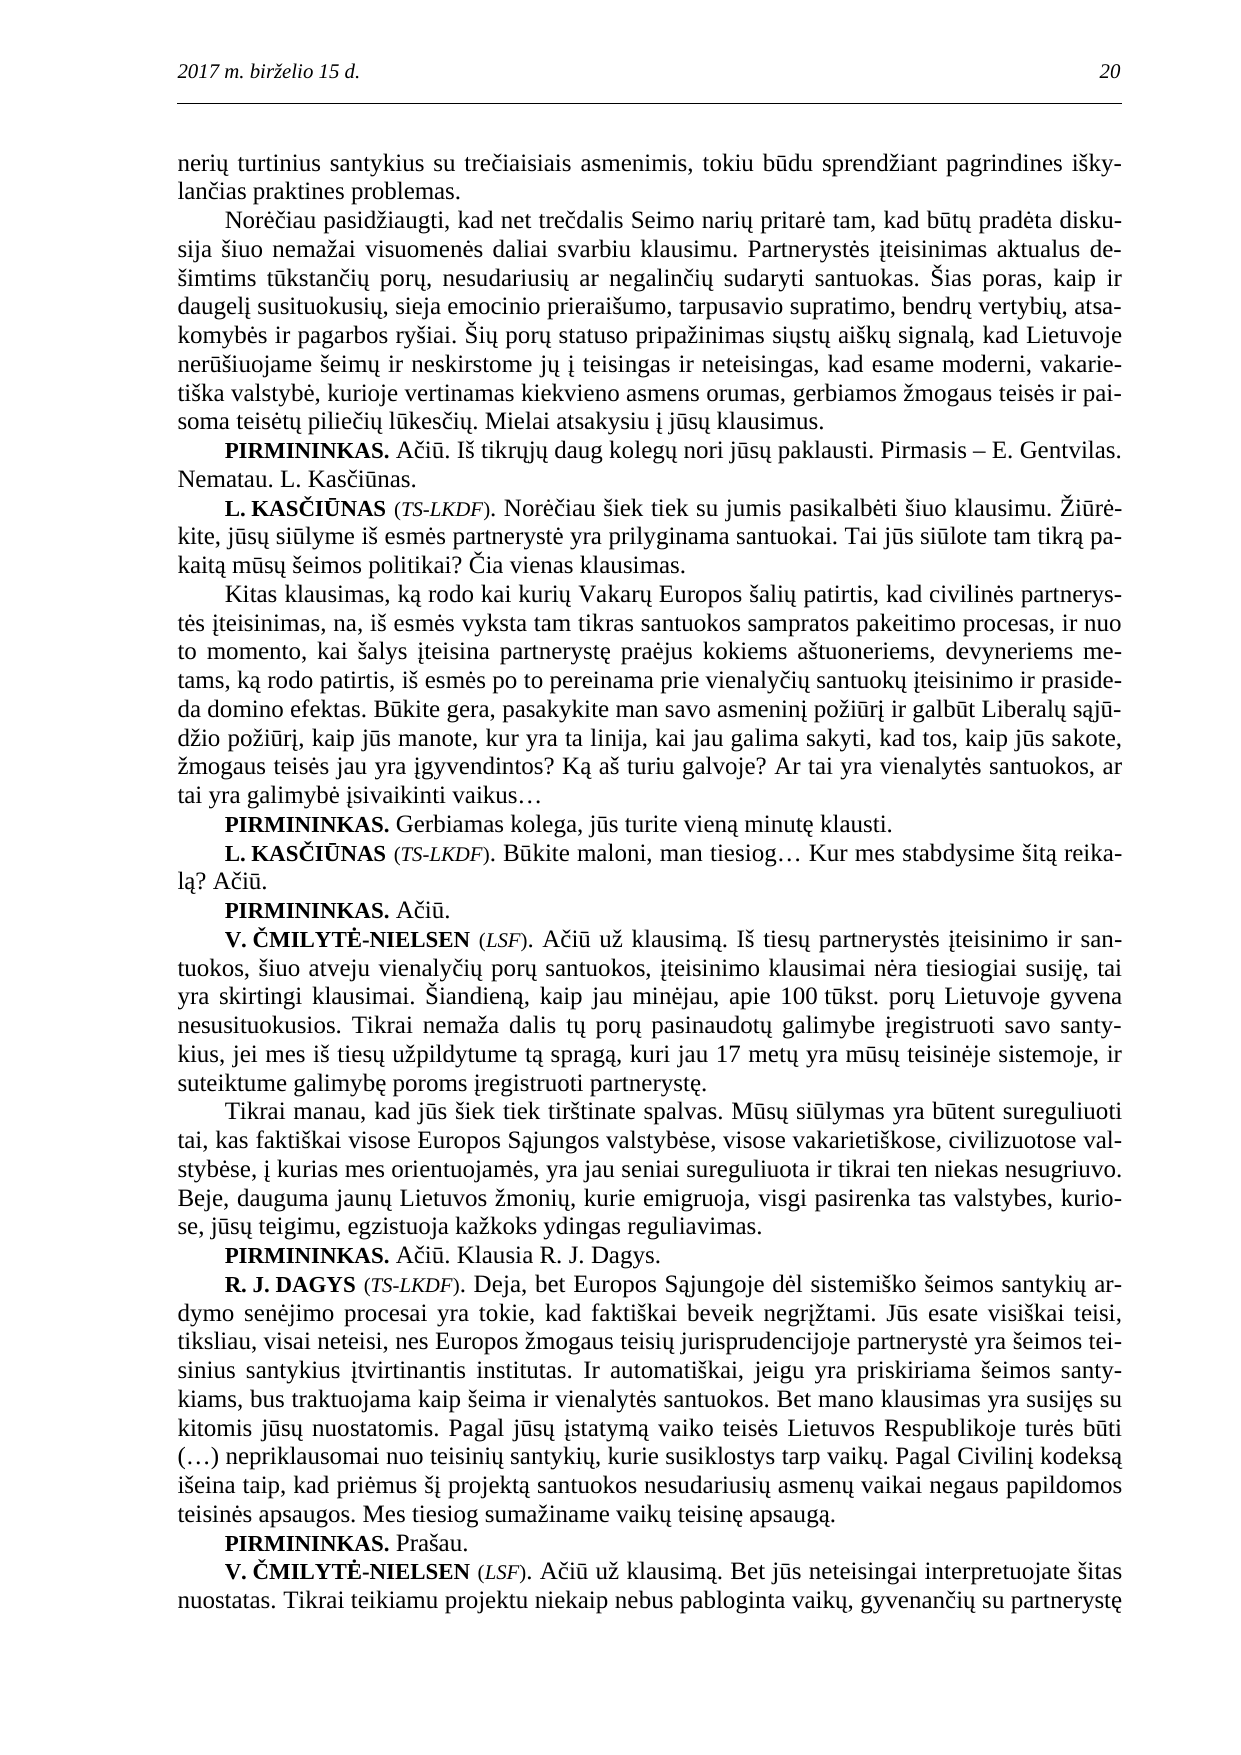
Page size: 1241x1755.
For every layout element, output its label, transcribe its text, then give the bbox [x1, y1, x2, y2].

text PIRMININKAS. Ačiū. Iš tik­rų­jų daug ko­le­gų no­ri jū­sų pa­klaus­ti. Pir­ma­sis – E. Gent­vi­las. Ne­ma­tau. L. Kas­čiū­nas. [177, 435, 1122, 493]
text L. KASČIŪNAS (TS-LKDF). Bū­ki­te ma­lo­ni, man tie­siog… Kur mes stab­dy­si­me ši­tą rei­ka­lą? Ačiū. [177, 838, 1122, 895]
text V. ČMILYTĖ-NIELSEN (LSF). Ačiū už klau­si­mą. Iš tie­sų part­ne­rys­tės įtei­si­ni­mo ir san­tuo­kos, šiuo at­ve­ju vie­na­ly­čių po­rų san­tuo­kos, įtei­si­ni­mo klau­si­mai nė­ra tie­sio­giai su­si­ję, tai yra skir­tin­gi klau­si­mai. Šian­die­ną, kaip jau mi­nė­jau, apie 100 tūkst. po­rų Lie­tu­vo­je gy­ve­na ne­su­si­tuo­ku­sios. Tik­rai ne­ma­ža da­lis tų po­rų pa­si­nau­do­tų ga­li­my­be įre­gist­ruo­ti sa­vo san­ty­kius, jei mes iš tie­sų už­pil­dy­tu­me tą spra­gą, ku­ri jau 17 me­tų yra mū­sų tei­si­nė­je sis­te­mo­je, ir su­teik­tu­me ga­li­my­bę po­roms įre­gist­ruo­ti part­ne­rys­tę. [177, 924, 1122, 1096]
text No­rė­čiau pa­si­džiaug­ti, kad net treč­da­lis Sei­mo na­rių pri­ta­rė tam, kad bū­tų pra­dė­ta dis­ku­si­ja šiuo ne­ma­žai vi­suo­me­nės da­liai svar­biu klau­si­mu. Part­ne­rys­tės įtei­si­ni­mas ak­tu­a­lus de­šim­tims tūks­tan­čių po­rų, ne­su­da­riu­sių ar ne­ga­lin­čių su­da­ry­ti san­tuo­kas. Šias po­ras, kaip ir dau­ge­lį su­si­tuo­ku­sių, sie­ja emo­ci­nio prie­rai­šu­mo, tar­pu­sa­vio su­pra­ti­mo, ben­drų ver­ty­bių, at­sa­ko­my­bės ir pa­gar­bos ry­šiai. Šių po­rų sta­tu­so pri­pa­ži­ni­mas siųs­tų aiš­kų sig­na­lą, kad Lie­tu­vo­je ne­rū­šiuo­ja­me šei­mų ir ne­skirs­to­me jų į tei­sin­gas ir ne­tei­sin­gas, kad esa­me mo­der­ni, va­ka­rie­tiš­ka vals­ty­bė, ku­rio­je ver­ti­na­mas kiek­vie­no as­mens oru­mas, ger­bia­mos žmo­gaus tei­sės ir pai­so­ma tei­sė­tų pi­lie­čių lū­kes­čių. Mie­lai at­sa­ky­siu į jū­sų klau­si­mus. [177, 205, 1122, 435]
text PIRMININKAS. Pra­šau. [177, 1528, 1122, 1556]
text V. ČMILYTĖ-NIELSEN (LSF). Ačiū už klau­si­mą. Bet jūs ne­tei­sin­gai in­ter­pre­tuo­ja­te ši­tas nuo­sta­tas. Tik­rai tei­kia­mu pro­jek­tu nie­kaip ne­bus pa­blo­gin­ta vai­kų, gy­ve­nan­čių su part­ne­rys­tę [177, 1556, 1122, 1614]
text PIRMININKAS. Ger­bia­mas ko­le­ga, jūs tu­ri­te vie­ną mi­nu­tę klaus­ti. [177, 809, 1122, 838]
text R. J. DAGYS (TS-LKDF). De­ja, bet Eu­ro­pos Są­jun­go­je dėl sis­te­miš­ko šei­mos san­ty­kių ar­dy­mo se­nė­ji­mo pro­ce­sai yra to­kie, kad fak­tiš­kai be­veik ne­grįž­ta­mi. Jūs esa­te vi­siš­kai tei­si, tiks­liau, vi­sai ne­tei­si, nes Eu­ro­pos žmo­gaus tei­sių ju­ris­prudencijoje part­ne­rys­tė yra šei­mos tei­si­nius san­ty­kius įtvir­ti­nan­tis ins­ti­tu­tas. Ir au­to­ma­tiš­kai, jei­gu yra pri­ski­ria­ma šei­mos san­ty­kiams, bus trak­tuo­ja­ma kaip šei­ma ir vie­na­ly­tės san­tuo­kos. Bet ma­no klau­si­mas yra su­si­jęs su ki­to­mis jū­sų nuo­sta­to­mis. Pa­gal jū­sų įsta­ty­mą vai­ko tei­sės Lie­tu­vos Res­pub­li­ko­je tu­rės bū­ti (…) ne­pri­klau­so­mai nuo tei­si­nių san­ty­kių, ku­rie su­si­klos­tys tarp vai­kų. Pa­gal Ci­vi­li­nį ko­dek­są iš­ei­na taip, kad pri­ėmus šį pro­jek­tą san­tuo­kos ne­su­da­riu­sių as­me­nų vai­kai ne­gaus pa­pil­do­mos tei­si­nės ap­sau­gos. Mes tie­siog su­ma­ži­na­me vai­kų tei­si­nę ap­sau­gą. [177, 1269, 1122, 1528]
text PIRMININKAS. Ačiū. Klau­sia R. J. Da­gys. [177, 1240, 1122, 1269]
text ne­rių tur­ti­nius san­ty­kius su tre­čiai­siais as­me­ni­mis, to­kiu bū­du spren­džiant pa­grin­di­nes iš­ky­lan­čias prak­ti­nes pro­ble­mas. [177, 148, 1122, 205]
text PIRMININKAS. Ačiū. [177, 895, 1122, 924]
text Ki­tas klau­si­mas, ką ro­do kai ku­rių Va­ka­rų Eu­ro­pos ša­lių pa­tir­tis, kad ci­vi­li­nės part­ne­rys­tės įtei­si­ni­mas, na, iš es­mės vyks­ta tam tik­ras san­tuo­kos sam­pra­tos pa­kei­ti­mo pro­ce­sas, ir nuo to mo­men­to, kai ša­lys įtei­si­na part­ne­rys­tę pra­ėjus ko­kiems aš­tuo­ne­riems, de­vy­ne­riems me­tams, ką ro­do pa­tir­tis, iš es­mės po to per­ei­na­ma prie vie­na­ly­čių san­tuo­kų įtei­si­ni­mo ir pra­si­de­da do­mi­no efek­tas. Bū­ki­te ge­ra, pa­sa­ky­ki­te man sa­vo as­me­ni­nį po­žiū­rį ir gal­būt Li­be­ra­lų są­jū­džio po­žiū­rį, kaip jūs ma­no­te, kur yra ta li­ni­ja, kai jau ga­li­ma sa­ky­ti, kad tos, kaip jūs sa­ko­te, žmo­gaus tei­sės jau yra įgy­ven­din­tos? Ką aš tu­riu gal­vo­je? Ar tai yra vie­na­ly­tės san­tuo­kos, ar tai yra ga­li­my­bė įsi­vai­kin­ti vai­kus… [177, 579, 1122, 809]
text Tik­rai ma­nau, kad jūs šiek tiek tirš­ti­na­te spal­vas. Mū­sų siū­ly­mas yra bū­tent su­re­gu­liuo­ti tai, kas fak­tiš­kai vi­so­se Eu­ro­pos Są­jun­gos vals­ty­bė­se, vi­so­se va­ka­rie­tiš­ko­se, ci­vi­li­zuo­to­se val­s­ty­bė­se, į ku­rias mes orien­tuo­ja­mės, yra jau se­niai su­re­gu­liuo­ta ir tik­rai ten nie­kas ne­su­griu­vo. Be­je, dau­gu­ma jau­nų Lie­tu­vos žmo­nių, ku­rie emig­ruo­ja, vis­gi pa­si­ren­ka tas vals­ty­bes, ku­rio­se, jū­sų tei­gi­mu, eg­zis­tuo­ja kaž­koks ydin­gas re­gu­lia­vi­mas. [177, 1096, 1122, 1240]
text L. KASČIŪNAS (TS-LKDF). No­rė­čiau šiek tiek su ju­mis pa­si­kal­bė­ti šiuo klau­si­mu. Žiū­rė­ki­te, jū­sų siū­ly­me iš es­mės part­ne­rys­tė yra pri­ly­gi­na­ma san­tuo­kai. Tai jūs siū­lo­te tam tik­rą pa­kai­tą mū­sų šei­mos po­li­ti­kai? Čia vie­nas klau­si­mas. [177, 493, 1122, 579]
